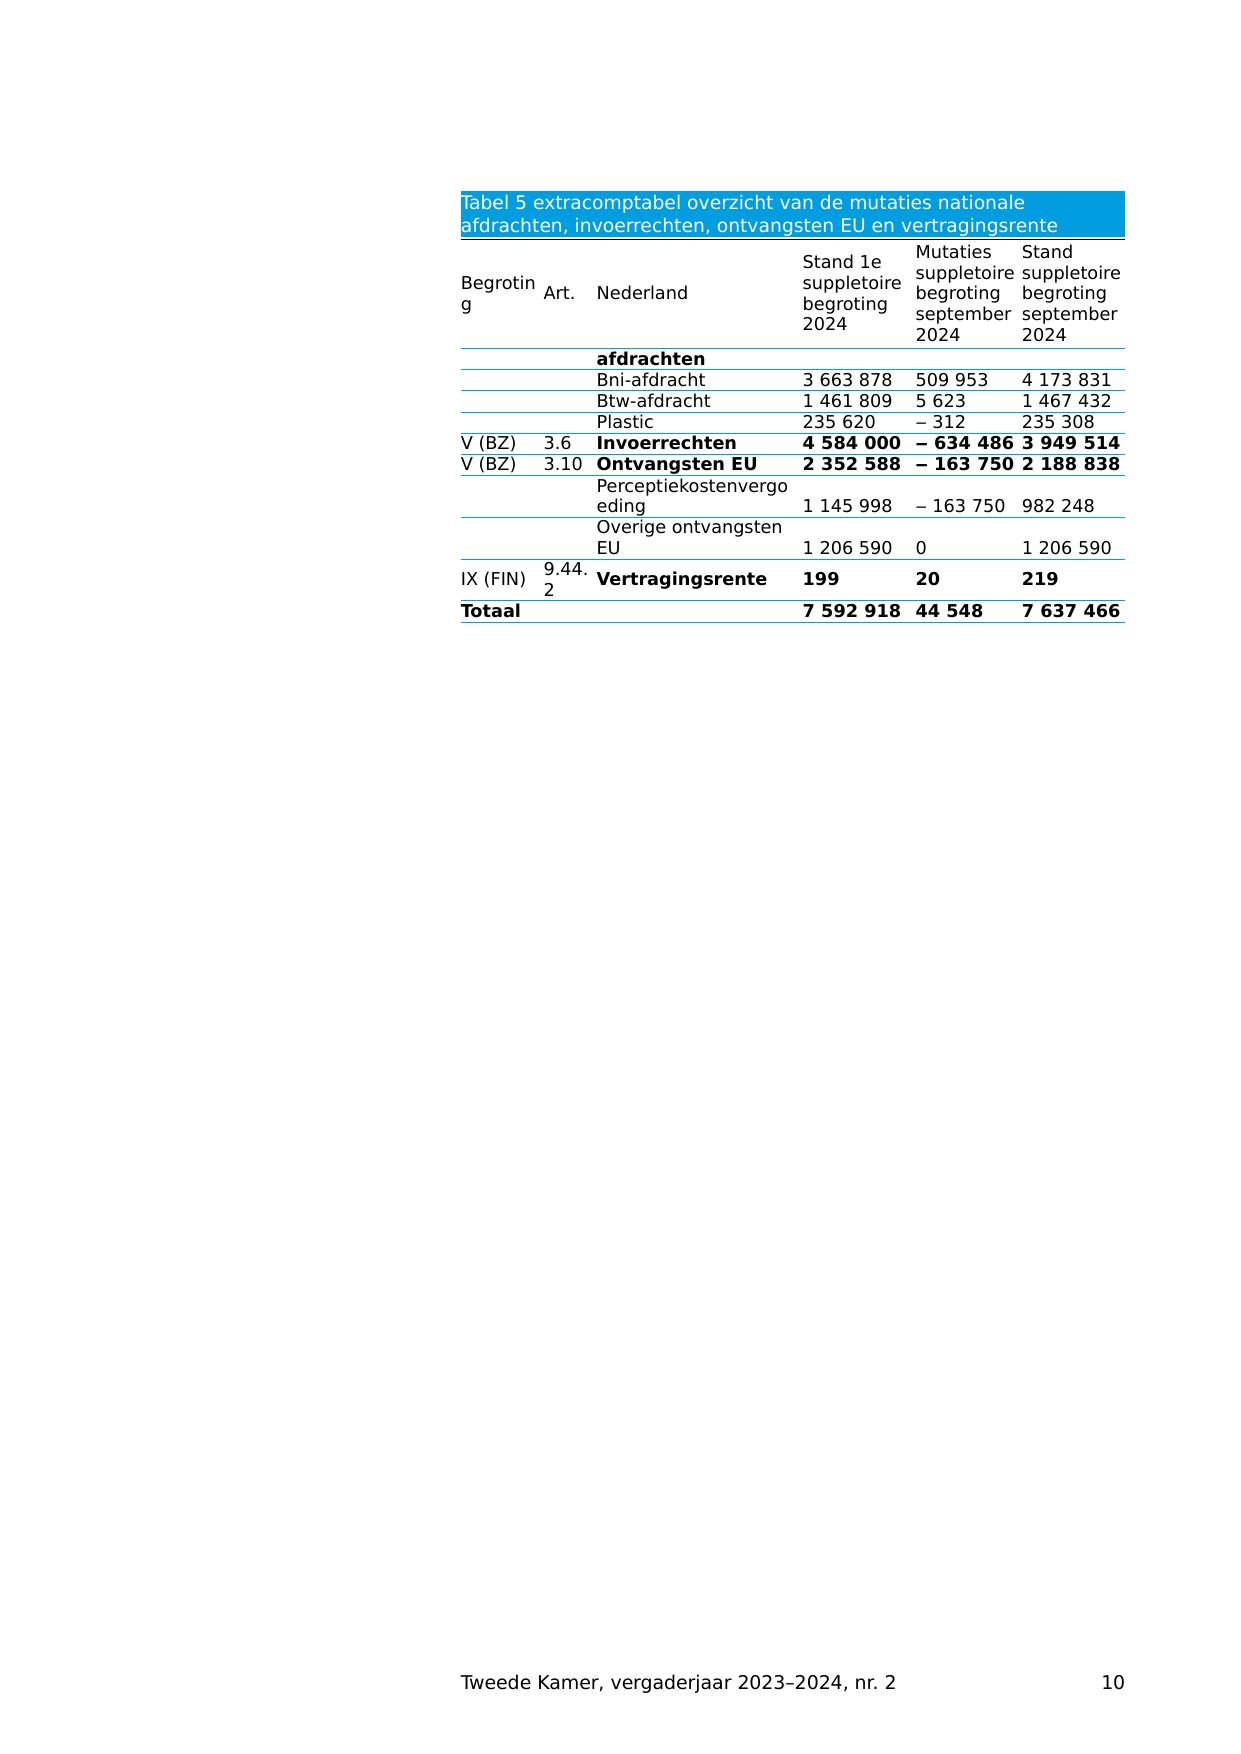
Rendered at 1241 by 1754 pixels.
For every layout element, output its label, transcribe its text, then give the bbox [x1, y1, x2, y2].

table_cell Bni-afdracht [594, 370, 799, 390]
table_cell Stand suppletoire begroting september 2024 [1019, 240, 1125, 348]
table_cell [461, 370, 540, 390]
table_cell Invoerrechten [594, 434, 799, 454]
table_cell 1 467 432 [1019, 391, 1125, 412]
table_cell Mutaties suppletoire begroting september 2024 [913, 240, 1019, 348]
table_cell [1019, 349, 1125, 369]
table_cell [540, 370, 593, 390]
table_cell ‒ 634 486 [913, 434, 1019, 454]
table_cell 9.44.2 [540, 560, 593, 600]
table_cell Plastic [594, 413, 799, 433]
table_cell 0 [913, 518, 1019, 558]
table_cell ‒ 312 [913, 413, 1019, 433]
table_cell 1 461 809 [800, 391, 912, 412]
table_cell 20 [913, 560, 1019, 600]
table_cell [913, 349, 1019, 369]
table_cell 3 949 514 [1019, 434, 1125, 454]
table_cell [540, 476, 593, 517]
table_cell 219 [1019, 560, 1125, 600]
table_cell [461, 349, 540, 369]
table_cell 1 206 590 [800, 518, 912, 558]
table_cell [461, 391, 540, 412]
table_cell afdrachten [594, 349, 799, 369]
table_cell 7 592 918 [800, 601, 912, 621]
table_cell Ontvangsten EU [594, 455, 799, 475]
table_cell 4 584 000 [800, 434, 912, 454]
table_cell Begroting [461, 240, 540, 348]
table_cell 3.10 [540, 455, 593, 475]
table_cell IX (FIN) [461, 560, 540, 600]
table_cell ‒ 163 750 [913, 455, 1019, 475]
table_cell 2 352 588 [800, 455, 912, 475]
table_cell Btw-afdracht [594, 391, 799, 412]
table_cell 235 308 [1019, 413, 1125, 433]
table_cell Overige ontvangsten EU [594, 518, 799, 558]
table_cell [540, 349, 593, 369]
table_cell Nederland [594, 240, 799, 348]
table_cell [540, 518, 593, 558]
table_cell 199 [800, 560, 912, 600]
table_cell Totaal [461, 601, 799, 621]
table_cell 4 173 831 [1019, 370, 1125, 390]
table_cell 235 620 [800, 413, 912, 433]
table_cell 44 548 [913, 601, 1019, 621]
table_cell Vertragingsrente [594, 560, 799, 600]
table_cell Stand 1e suppletoire begroting 2024 [800, 240, 912, 348]
table_cell 3 663 878 [800, 370, 912, 390]
table_cell 1 145 998 [800, 476, 912, 517]
table_cell 3.6 [540, 434, 593, 454]
table_cell 2 188 838 [1019, 455, 1125, 475]
table_cell 982 248 [1019, 476, 1125, 517]
table_cell [461, 413, 540, 433]
table_cell Art. [540, 240, 593, 348]
table_cell [540, 413, 593, 433]
table_cell ‒ 163 750 [913, 476, 1019, 517]
table_cell 7 637 466 [1019, 601, 1125, 621]
table_cell 1 206 590 [1019, 518, 1125, 558]
table_cell V (BZ) [461, 434, 540, 454]
table_cell [461, 518, 540, 558]
table_cell Perceptiekostenvergoeding [594, 476, 799, 517]
table_cell V (BZ) [461, 455, 540, 475]
table_cell [800, 349, 912, 369]
table_cell [540, 391, 593, 412]
table_cell 5 623 [913, 391, 1019, 412]
table_cell 509 953 [913, 370, 1019, 390]
table_cell [461, 476, 540, 517]
